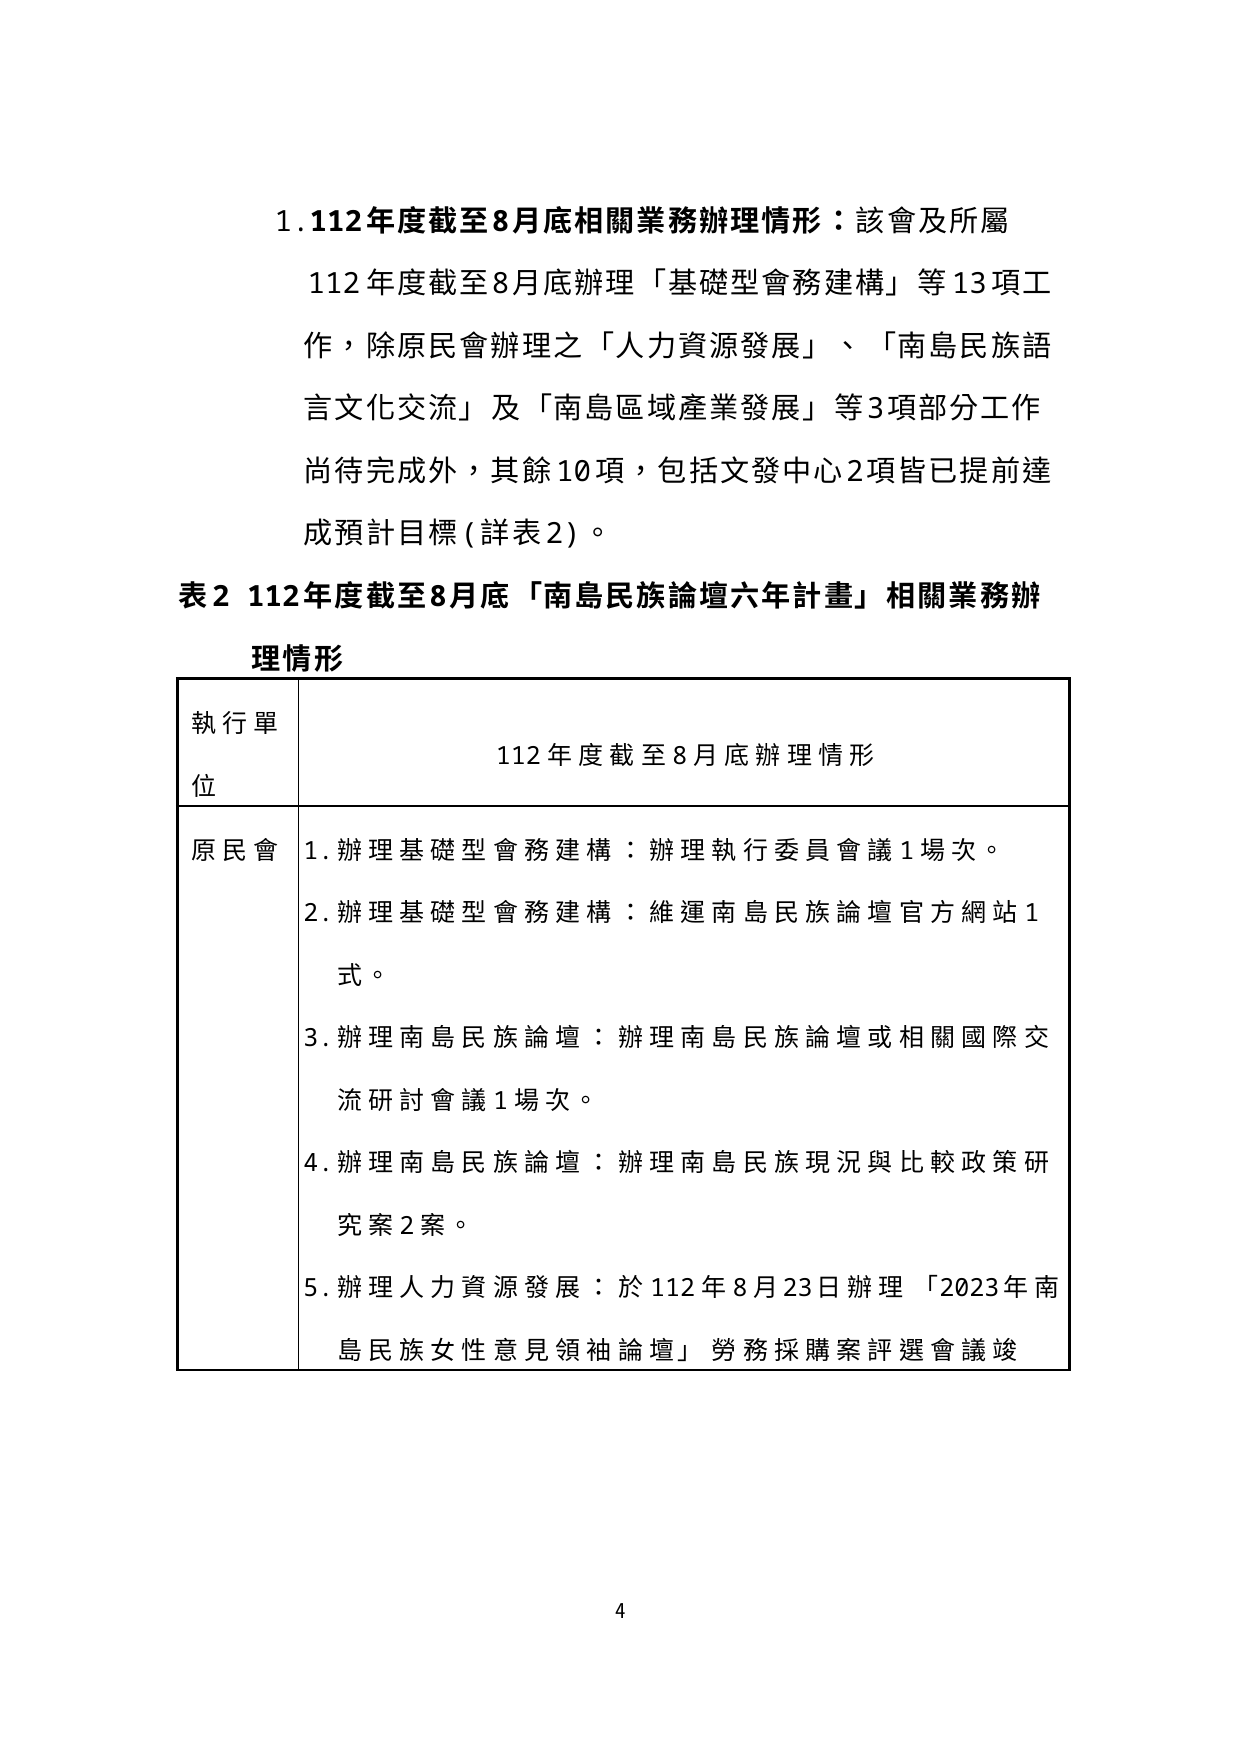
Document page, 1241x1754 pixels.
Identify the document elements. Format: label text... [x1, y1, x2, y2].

table_header 112年度截至8月底辦理情形 [299, 680, 1068, 805]
table_header 執行單位 [179, 680, 298, 805]
table_cell 1.辦理基礎型會務建構：辦理執行委員會議1場次。 2.辦理基礎型會務建構：維運南島民族論壇官方網站1式。 3.辦理南島民族論壇：辦理南島民族論壇或相關國際交流研討會議1場次。 4.辦理南島民族論壇：辦理南島民族現況與比較政策研究案2案。 5.辦理人力資源發展：於112年8月23日辦理「2023年南島民族女性意見領袖論壇」勞務採購案評選會議竣事，預計於112年11月30日前辦理南島民族女性意見領袖論壇1場次；另該會「2023年國際原住民族青年論壇臺灣培訓班」(含青年職能培力)預計112年12月前辦理1場次。 6.辦理人力資源發展：辦理國際事務人才培訓學員滿意度達92%。 7.辦理南島民族語言文化交流：刻正規劃辦理國際音樂節，預定於11月舉行。 8.辦理南島民族語言文化交流：邀訪或捐補助南島民族參與全國原住民族運動會、相關傳統祭典、航海技藝或文化交流活1件。 9.辦理南島民族語言文化交流：主辦或參與國際組織、會議或活動4場次。 10.辦理南島區域產業發展：捐補助南島地區原住民族組織(政府、非政府組織)簽署合作備忘錄、締結姊妹組織或互訪交流等7案。 11.辦理南島區域產業發展：刻正規劃辦理國際論壇中，預定於12月舉行。 [299, 807, 1068, 1369]
text 1.112年度截至8月底相關業務辦理情形：該會及所屬112年度截至8月底辦理「基礎型會務建構」等13項工作，除原民會辦理之「人力資源發展」、「南島民族語言文化交流」及「南島區域產業發展」等3項部分工作尚待完成外，其餘10項，包括文發中心2項皆已提前達成預計目標(詳表2)。 [266, 177, 1063, 552]
text 表2 112年度截至8月底「南島民族論壇六年計畫」相關業務辦理情形 [176, 552, 1063, 677]
table_cell 原民會 [179, 807, 298, 1369]
